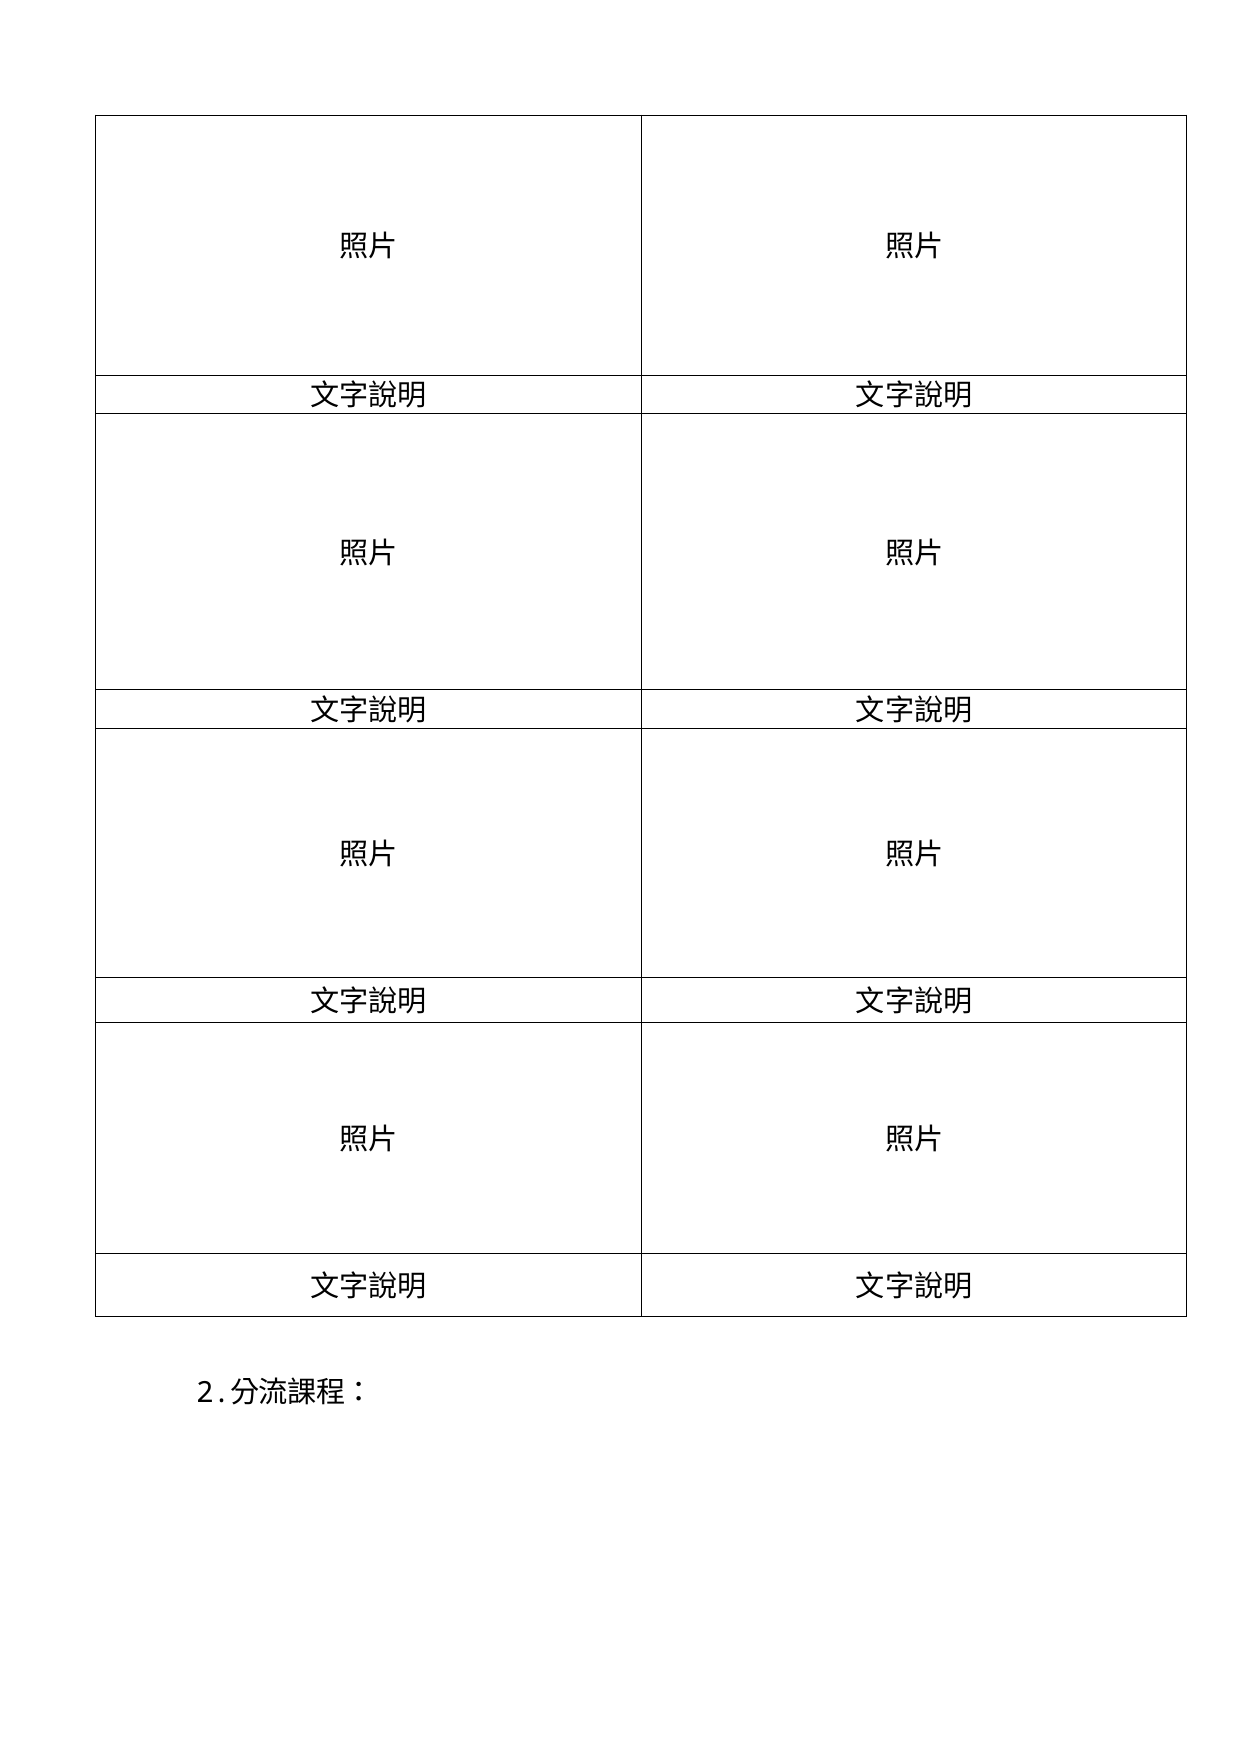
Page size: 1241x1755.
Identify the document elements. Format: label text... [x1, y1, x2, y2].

table_cell 照片 [96, 729, 641, 977]
table_cell 照片 [642, 1023, 1186, 1253]
table_cell 照片 [642, 414, 1186, 689]
table_cell 文字說明 [642, 376, 1186, 413]
table_cell 文字說明 [642, 1254, 1186, 1316]
table_header 照片 [96, 116, 641, 374]
table_cell 文字說明 [96, 1254, 641, 1316]
table_cell 文字說明 [642, 690, 1186, 728]
table_cell 文字說明 [96, 690, 641, 728]
table_cell 文字說明 [96, 978, 641, 1022]
table_cell 照片 [96, 414, 641, 689]
table_cell 文字說明 [96, 376, 641, 413]
table_cell 照片 [96, 1023, 641, 1253]
table_cell 文字說明 [642, 978, 1186, 1022]
table_header 照片 [642, 116, 1186, 374]
table_cell 照片 [642, 729, 1186, 977]
text 2.分流課程： [168, 1369, 1186, 1411]
